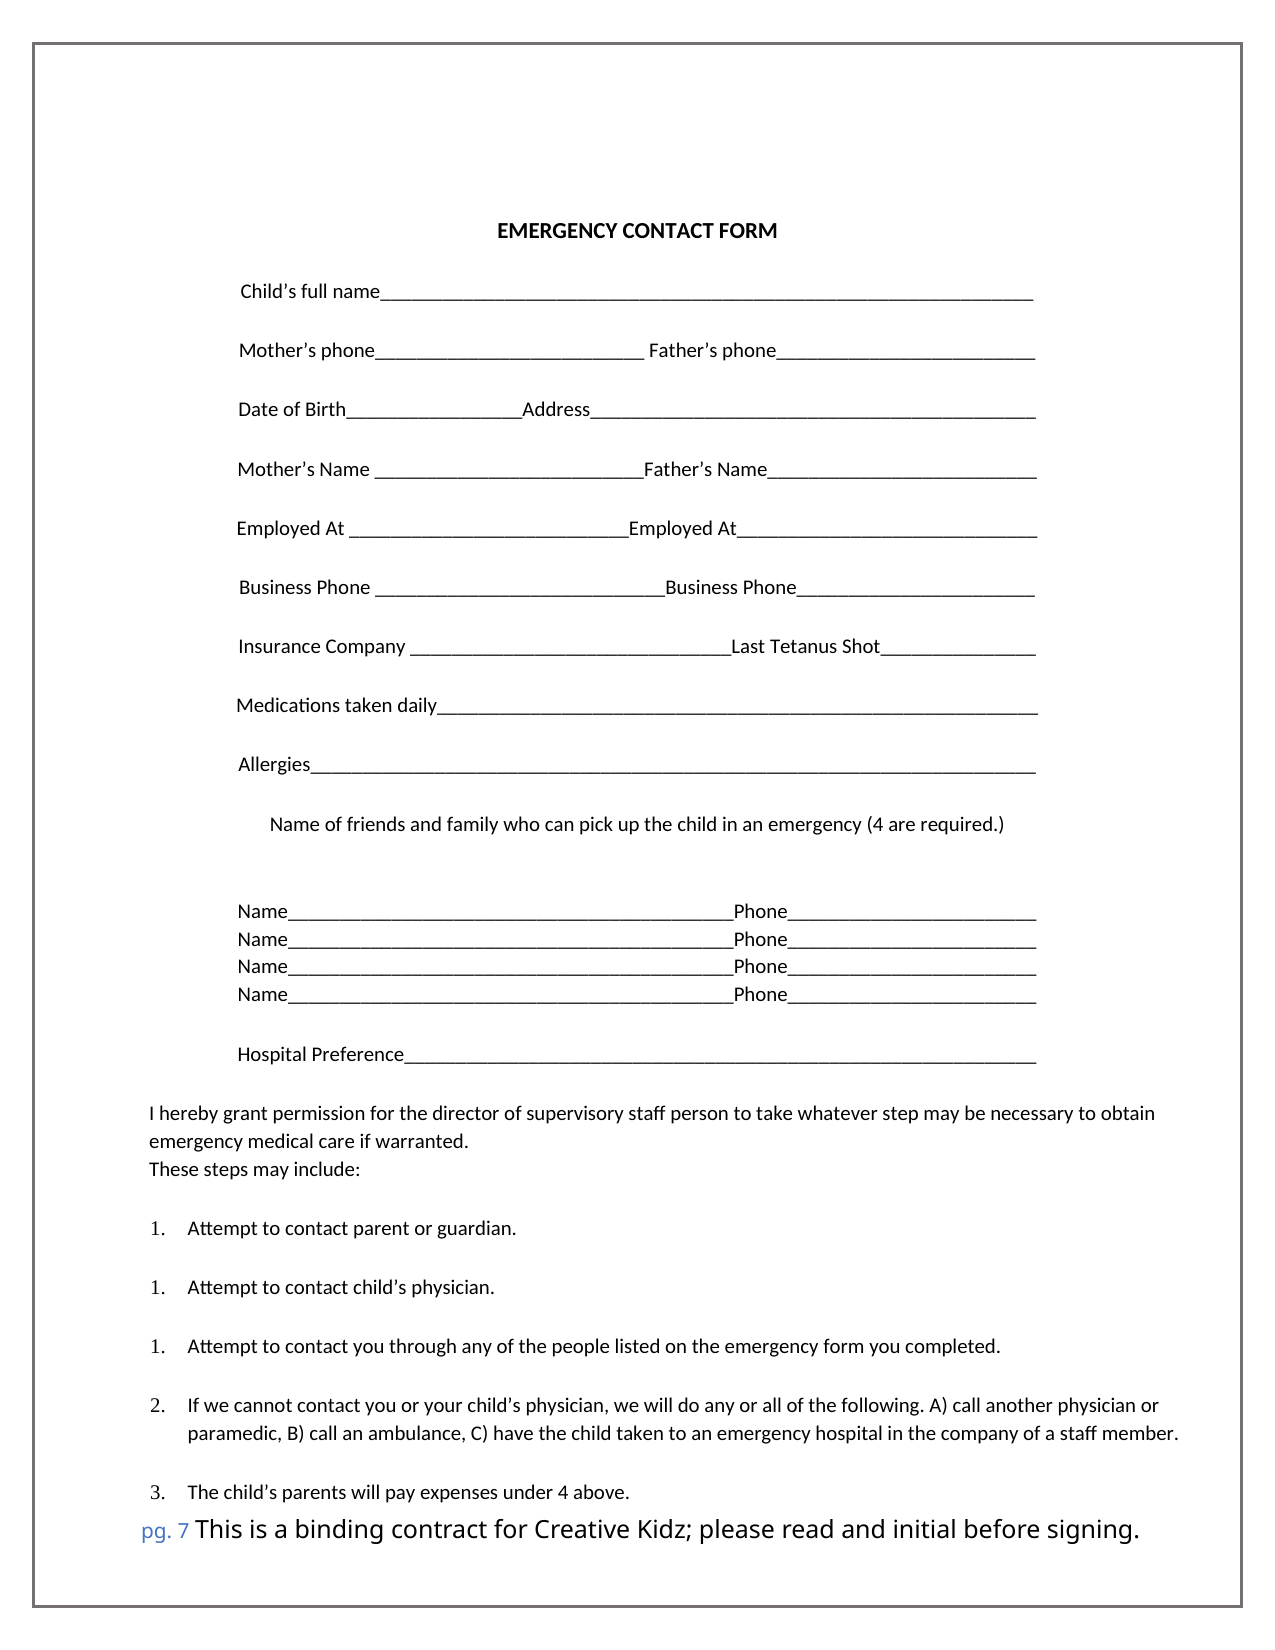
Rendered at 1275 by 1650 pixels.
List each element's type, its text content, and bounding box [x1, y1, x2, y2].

text Name___________________________________________Phone________________________ Name___________________________________________Phone________________________ Name___________________________________________Phone________________________ Name___________________________________________Phone________________________ [75, 898, 1200, 1007]
text Medications taken daily__________________________________________________________ [1125, 692, 1200, 718]
list If we cannot contact you or your child’s physician, we will do any or all of the following. A) call another physician or paramedic, B) call an ambulance, C) have the child taken to an emergency hospital in the company of a staff member. [150, 1392, 1200, 1446]
text I hereby grant permission for the director of supervisory staff person to take whatever step may be necessary to obtain emergency medical care if warranted. These steps may include: [149, 1100, 1200, 1181]
text Mother’s phone__________________________ Father’s phone_________________________ [75, 337, 1200, 363]
text EMERGENCY CONTACT FORM [75, 216, 1200, 244]
list The child’s parents will pay expenses under 4 above. [150, 1479, 1200, 1505]
text Name of friends and family who can pick up the child in an emergency (4 are required.) [75, 811, 150, 864]
text Allergies______________________________________________________________________ [75, 752, 150, 777]
list Attempt to contact child’s physician. [150, 1274, 1200, 1299]
text Insurance Company _______________________________Last Tetanus Shot_______________ [75, 633, 1200, 659]
text Date of Birth_________________Address___________________________________________ [75, 397, 1200, 422]
text Medications taken daily__________________________________________________________ [75, 692, 150, 718]
text Business Phone ____________________________Business Phone_______________________ [75, 574, 1200, 599]
list Attempt to contact parent or guardian. [150, 1215, 1200, 1240]
text Mother’s Name __________________________Father’s Name__________________________ [75, 456, 1200, 481]
text Name of friends and family who can pick up the child in an emergency (4 are required.) [1125, 811, 1200, 864]
text Allergies______________________________________________________________________ [1125, 752, 1200, 777]
text Employed At ___________________________Employed At_____________________________ [75, 515, 1200, 540]
text Child’s full name_______________________________________________________________ [75, 278, 1200, 304]
list Attempt to contact you through any of the people listed on the emergency form you completed. [150, 1333, 1200, 1359]
text Hospital Preference_____________________________________________________________ [75, 1041, 1200, 1066]
